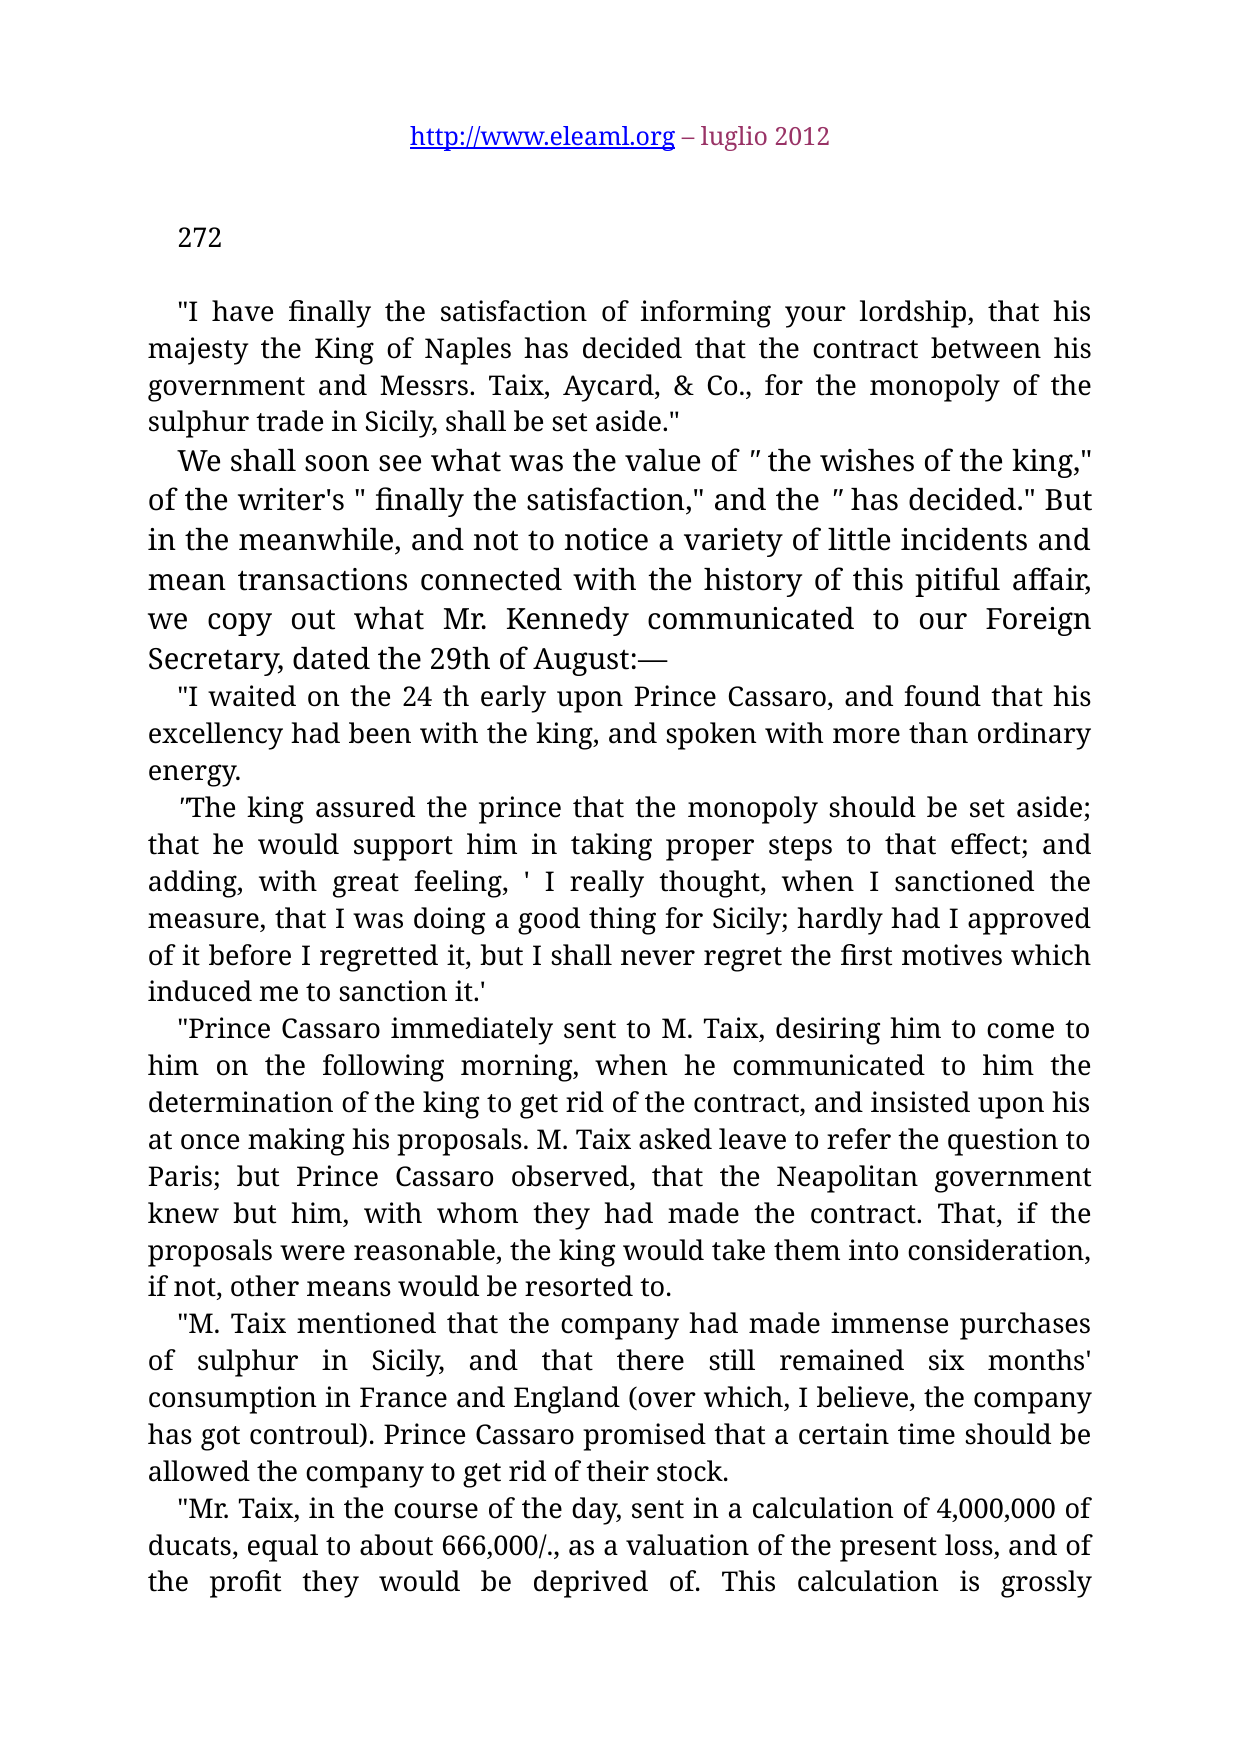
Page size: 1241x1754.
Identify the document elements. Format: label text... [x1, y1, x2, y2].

text "M. Taix mentioned that the company had made immense purchases of sulphur in Sicily, and that there still remained six months' consumption in France and England (over which, I believe, the company has got controul). Prince Cassaro promised that a certain time should be allowed the company to get rid of their stock. [148, 1305, 1093, 1489]
text "Prince Cassaro immediately sent to M. Taix, desiring him to come to him on the following morning, when he communicated to him the determination of the king to get rid of the contract, and insisted upon his at once making his proposals. M. Taix asked leave to refer the question to Paris; but Prince Cassaro observed, that the Neapolitan government knew but him, with whom they had made the contract. That, if the proposals were reasonable, the king would take them into consideration, if not, other means would be resorted to. [148, 1010, 1093, 1305]
text "The king assured the prince that the monopoly should be set aside; that he would support him in taking proper steps to that effect; and adding, with great feeling, ' I really thought, when I sanctioned the measure, that I was doing a good thing for Sicily; hardly had I approved of it before I regretted it, but I shall never regret the first motives which induced me to sanction it.' [148, 788, 1093, 1010]
text "Mr. Taix, in the course of the day, sent in a calculation of 4,000,000 of ducats, equal to about 666,000/., as a valuation of the present loss, and of the profit they would be deprived of. This calculation is grossly [148, 1489, 1093, 1600]
text "I have finally the satisfaction of informing your lordship, that his majesty the King of Naples has decided that the contract between his government and Messrs. Taix, Aycard, & Co., for the monopoly of the sulphur trade in Sicily, shall be set aside." [148, 292, 1093, 440]
text 272 [148, 218, 1093, 255]
text "I waited on the 24 th early upon Prince Cassaro, and found that his excellency had been with the king, and spoken with more than ordinary energy. [148, 678, 1093, 788]
text We shall soon see what was the value of " the wishes of the king," of the writer's " finally the satisfaction," and the " has decided." But in the meanwhile, and not to notice a variety of little incidents and mean transactions connected with the history of this pitiful affair, we copy out what Mr. Kennedy communicated to our Foreign Secretary, dated the 29th of August:— [148, 440, 1093, 678]
